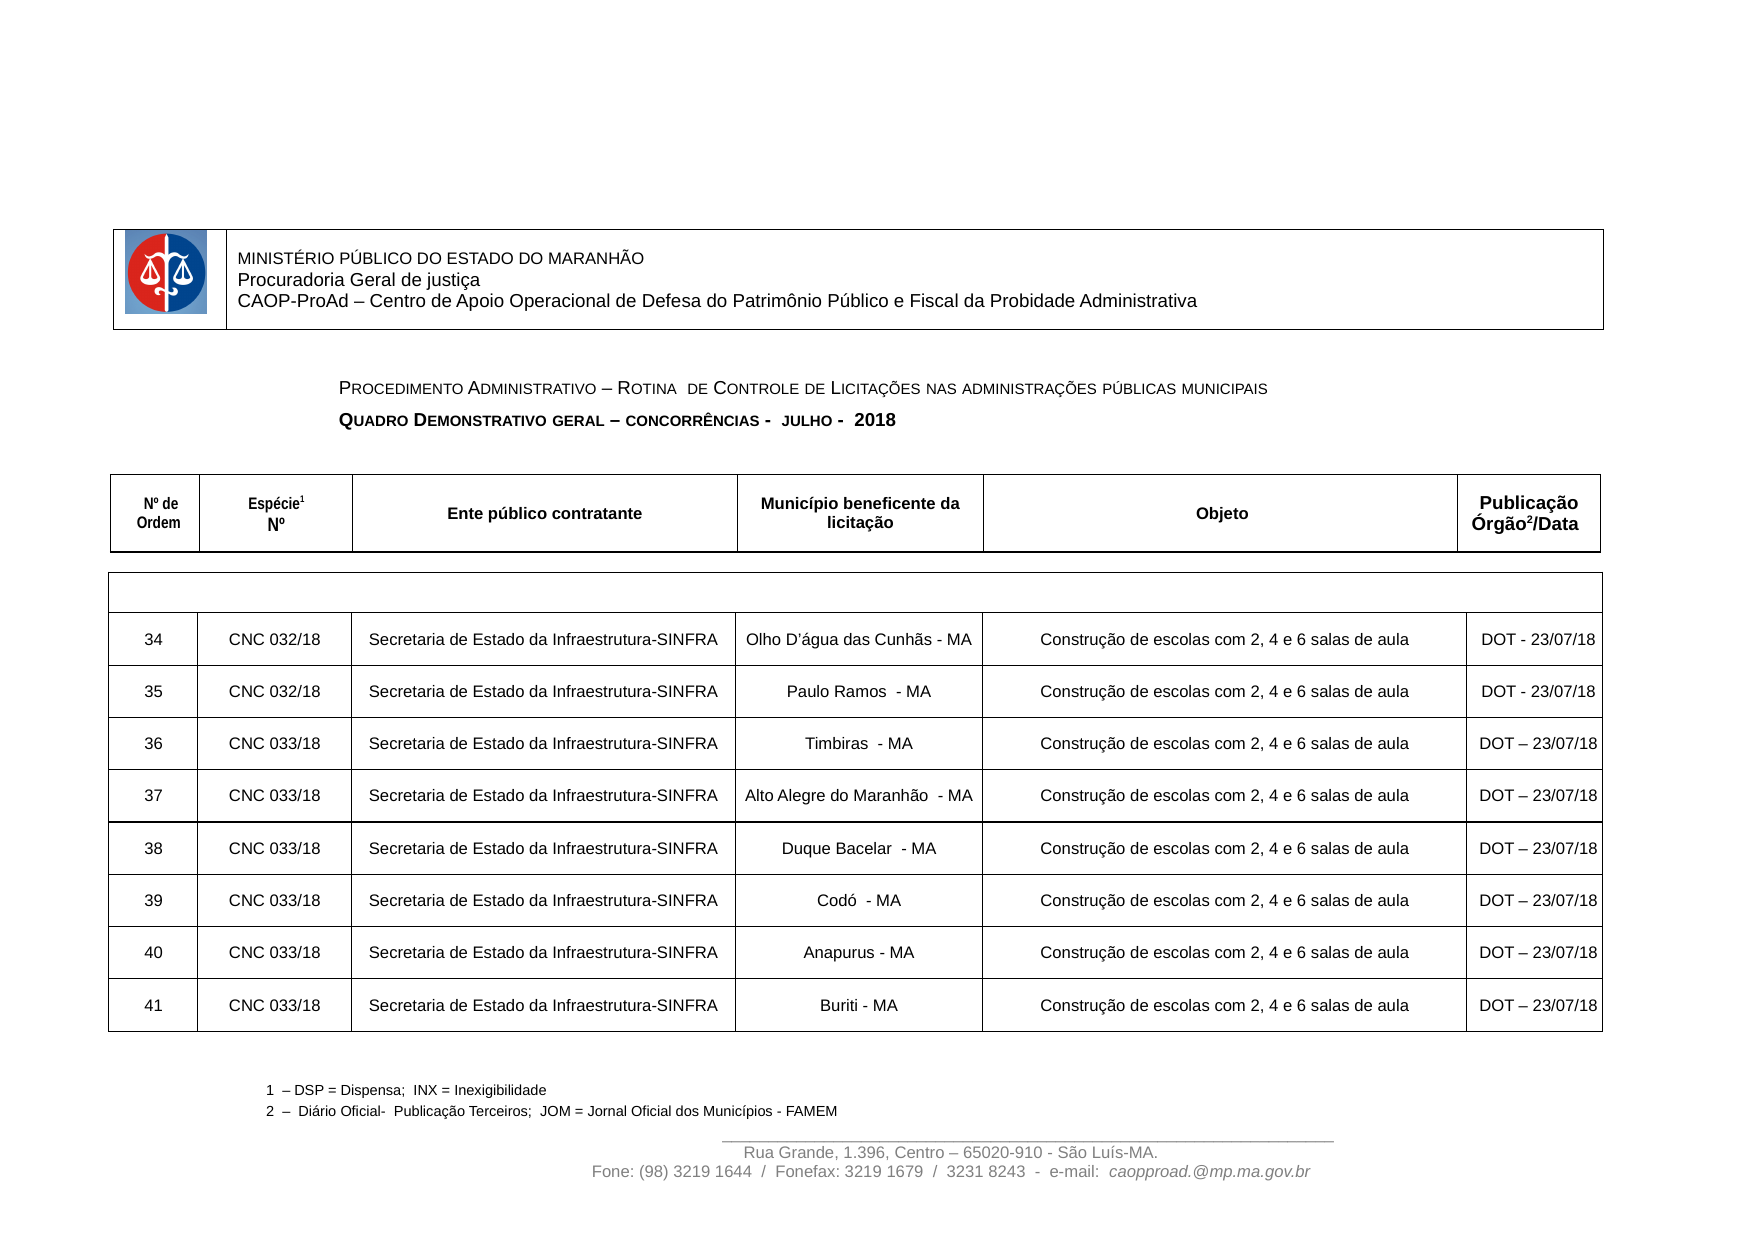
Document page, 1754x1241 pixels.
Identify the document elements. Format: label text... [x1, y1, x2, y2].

table_cell Construção de escolas com 2, 4 e 6 salas de aula [983, 927, 1466, 978]
table_cell Construção de escolas com 2, 4 e 6 salas de aula [983, 613, 1466, 664]
table_cell Duque Bacelar - MA [736, 823, 982, 874]
table_cell CNC 033/18 [198, 927, 351, 978]
table_cell Construção de escolas com 2, 4 e 6 salas de aula [983, 666, 1466, 717]
table_cell CNC 032/18 [198, 666, 351, 717]
table_cell CNC 033/18 [198, 770, 351, 821]
table_cell 34 [109, 613, 197, 664]
table_cell Olho D’água das Cunhãs - MA [736, 613, 982, 664]
table_cell Anapurus - MA [736, 927, 982, 978]
picture [125, 230, 207, 314]
table_cell DOT – 23/07/18 [1467, 718, 1602, 769]
table_cell Timbiras - MA [736, 718, 982, 769]
table_cell DOT – 23/07/18 [1467, 770, 1602, 821]
table_cell Secretaria de Estado da Infraestrutura-SINFRA [352, 613, 735, 664]
table_cell 35 [109, 666, 197, 717]
table_cell Construção de escolas com 2, 4 e 6 salas de aula [983, 875, 1466, 926]
table_cell 36 [109, 718, 197, 769]
table_cell Construção de escolas com 2, 4 e 6 salas de aula [983, 770, 1466, 821]
table_cell Paulo Ramos - MA [736, 666, 982, 717]
table_cell CNC 033/18 [198, 875, 351, 926]
table_cell Secretaria de Estado da Infraestrutura-SINFRA [352, 875, 735, 926]
table_cell CNC 033/18 [198, 823, 351, 874]
table_cell DOT – 23/07/18 [1467, 979, 1602, 1031]
table_cell DOT - 23/07/18 [1467, 666, 1602, 717]
table_cell 38 [109, 823, 197, 874]
table_cell Secretaria de Estado da Infraestrutura-SINFRA [352, 666, 735, 717]
table_cell Buriti - MA [736, 979, 982, 1031]
table_cell CNC 032/18 [198, 613, 351, 664]
table_cell Construção de escolas com 2, 4 e 6 salas de aula [983, 823, 1466, 874]
table_cell Secretaria de Estado da Infraestrutura-SINFRA [352, 979, 735, 1031]
table_cell CNC 033/18 [198, 718, 351, 769]
table_cell Codó - MA [736, 875, 982, 926]
table_cell CNC 033/18 [198, 979, 351, 1031]
table_cell 37 [109, 770, 197, 821]
table_cell 40 [109, 927, 197, 978]
table_cell Secretaria de Estado da Infraestrutura-SINFRA [352, 927, 735, 978]
table_cell DOT - 23/07/18 [1467, 613, 1602, 664]
table_cell Alto Alegre do Maranhão - MA [736, 770, 982, 821]
table_cell Construção de escolas com 2, 4 e 6 salas de aula [983, 718, 1466, 769]
table_cell 39 [109, 875, 197, 926]
table_header [109, 573, 1602, 612]
table_cell Secretaria de Estado da Infraestrutura-SINFRA [352, 823, 735, 874]
table_cell DOT – 23/07/18 [1467, 823, 1602, 874]
table_cell Secretaria de Estado da Infraestrutura-SINFRA [352, 770, 735, 821]
table_cell Secretaria de Estado da Infraestrutura-SINFRA [352, 718, 735, 769]
table_cell 41 [109, 979, 197, 1031]
table_cell Construção de escolas com 2, 4 e 6 salas de aula [983, 979, 1466, 1031]
table_cell DOT – 23/07/18 [1467, 875, 1602, 926]
table_cell DOT – 23/07/18 [1467, 927, 1602, 978]
